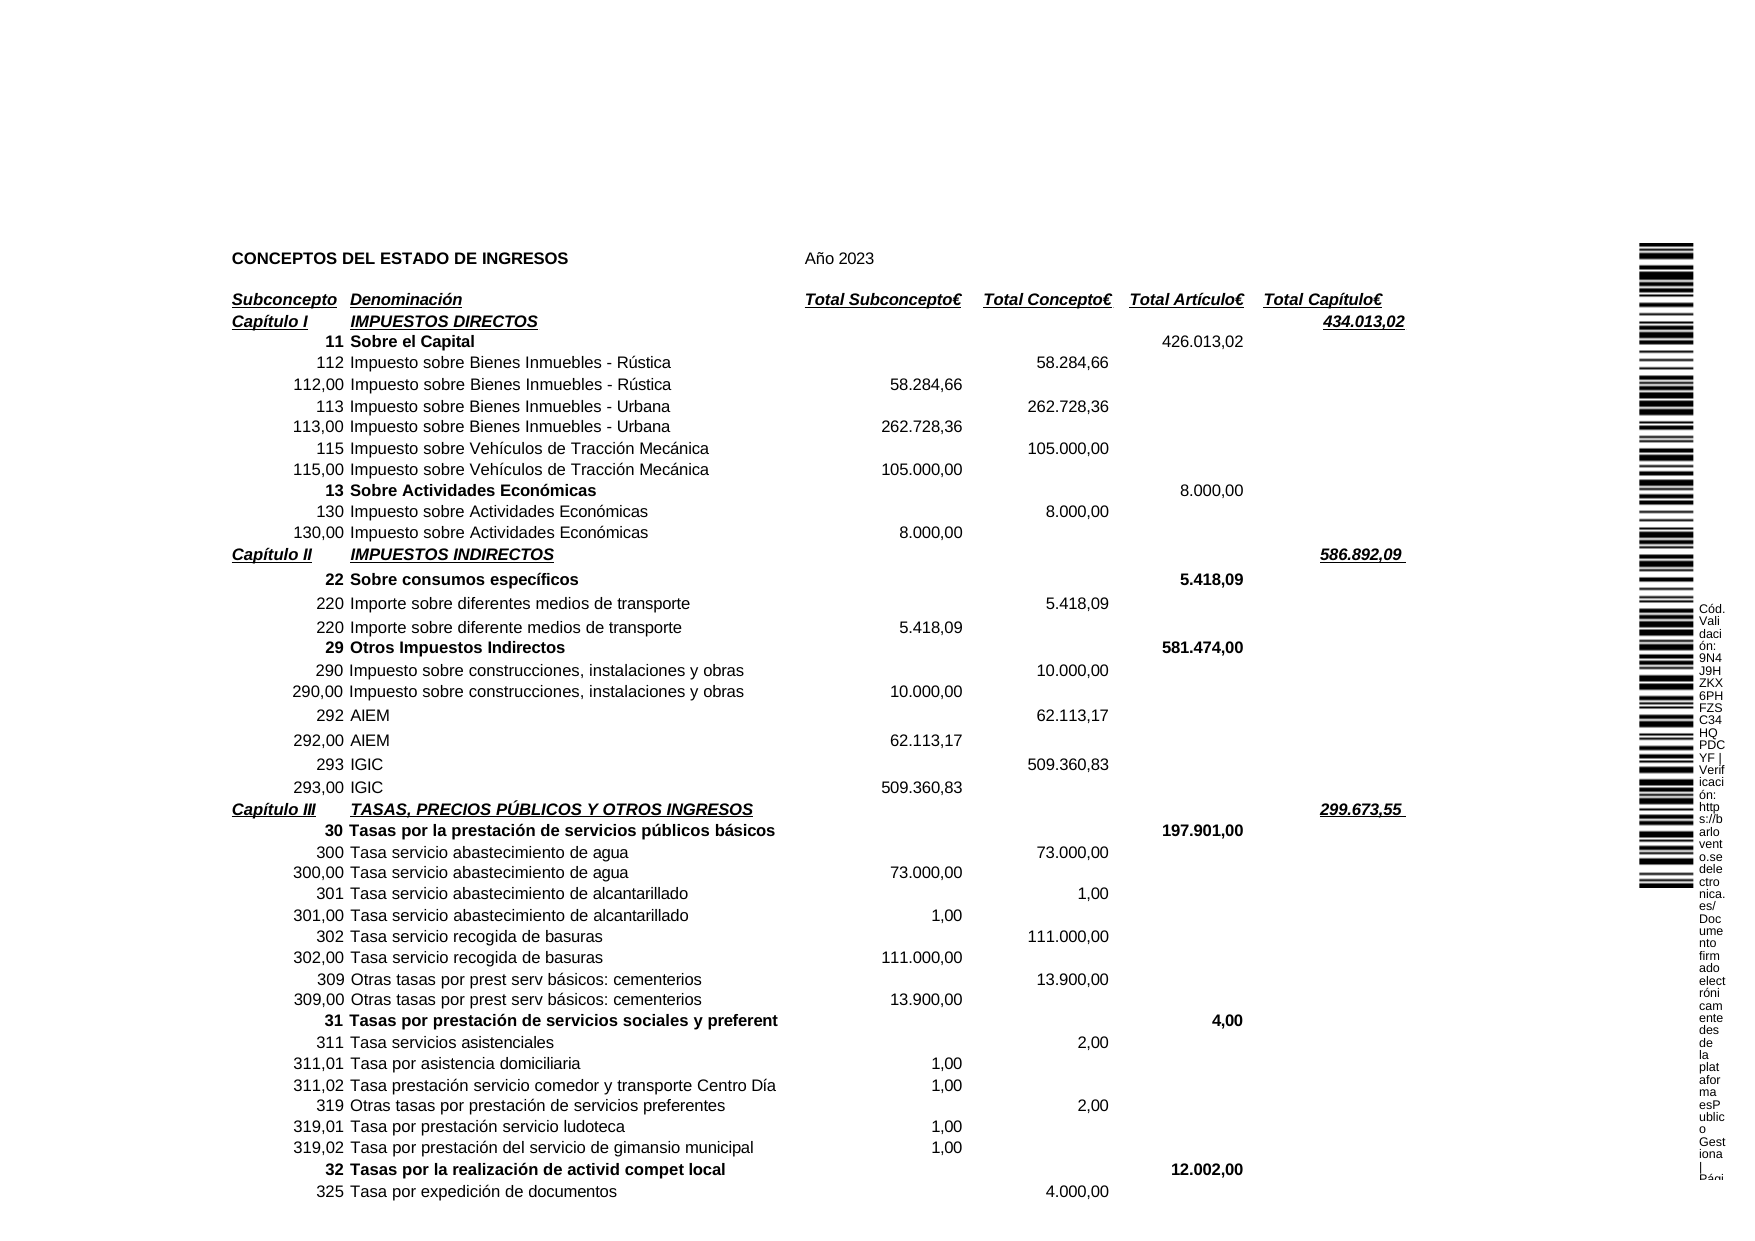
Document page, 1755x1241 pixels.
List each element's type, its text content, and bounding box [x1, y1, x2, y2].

table_cell [1121, 502, 1254, 523]
table_cell 197.901,00 [1121, 821, 1254, 842]
table_cell [791, 1181, 973, 1206]
table_cell [973, 616, 1121, 660]
table_cell [1255, 1181, 1411, 1206]
text Cód. Validación: 9N4J9HZKX6PHFZSC34HQPDCYF | Verificación: https://barlovento.sedelectronica.es/ Documento firmado electrónicamente desde la plataforma esPublico Gestiona | Página 3 de 7 [1699, 603, 1726, 1180]
table_header [973, 244, 1411, 279]
table_cell 509.360,83 [973, 753, 1121, 777]
table_cell [1255, 592, 1411, 616]
table_cell [1121, 753, 1254, 777]
table_cell [791, 821, 973, 842]
table_cell [973, 1160, 1121, 1181]
table_cell [1121, 1054, 1254, 1075]
table_cell [973, 1011, 1121, 1033]
table_cell 111.000,00 [791, 948, 973, 969]
table_cell 62.113,17 [973, 704, 1121, 728]
table_cell 32 Tasas por la realización de activid compet local [226, 1160, 791, 1181]
table_cell [791, 481, 973, 502]
table_cell 319,01 Tasa por prestación servicio ludoteca [226, 1117, 791, 1138]
table_cell [791, 354, 973, 375]
table_cell [973, 375, 1121, 396]
table_cell [1255, 906, 1411, 948]
table_cell 293 IGIC [226, 753, 791, 777]
table_cell 105.000,00 [791, 439, 973, 481]
table_cell [1121, 1181, 1254, 1206]
table_cell [1255, 948, 1411, 969]
table_cell [973, 821, 1121, 842]
table_cell [973, 800, 1121, 821]
table_cell 2,00 [973, 1075, 1121, 1117]
table_cell 301 Tasa servicio abastecimiento de alcantarillado [226, 884, 791, 906]
table_cell 292 AIEM [226, 704, 791, 728]
table_cell 302,00 Tasa servicio recogida de basuras [226, 948, 791, 969]
table_cell [791, 884, 973, 906]
table_cell [1121, 1075, 1254, 1117]
table_cell [1255, 396, 1411, 438]
table_cell 58.284,66 [791, 375, 973, 396]
table_cell 13.900,00 [791, 969, 973, 1011]
table_cell [791, 311, 973, 353]
table_cell [1255, 842, 1411, 884]
table_cell 113 Impuesto sobre Bienes Inmuebles - Urbana 113,00 Impuesto sobre Bienes Inmuebles - Urbana [226, 396, 791, 438]
table_cell [1255, 1011, 1411, 1033]
table_cell [1255, 969, 1411, 1011]
table_cell [1121, 969, 1254, 1011]
table_cell [1121, 375, 1254, 396]
table_cell 112,00 Impuesto sobre Bienes Inmuebles - Rústica [226, 375, 791, 396]
table_cell 73.000,00 [973, 842, 1121, 884]
table_cell [973, 728, 1121, 752]
table_cell [1255, 884, 1411, 906]
table_cell [1255, 660, 1411, 704]
table_cell [1255, 1139, 1411, 1159]
table_cell 1,00 [791, 1075, 973, 1117]
table_cell [1255, 523, 1411, 544]
table_cell [973, 544, 1121, 567]
table_cell 130 Impuesto sobre Actividades Económicas [226, 502, 791, 523]
table_cell 1,00 [791, 1139, 973, 1159]
table_cell [1121, 777, 1254, 799]
table_cell [1121, 906, 1254, 948]
table_cell 62.113,17 [791, 728, 973, 752]
table_cell [1255, 502, 1411, 523]
table_cell [791, 544, 973, 567]
table_cell [1121, 523, 1254, 544]
table_cell 4.000,00 [973, 1181, 1121, 1206]
table_cell Capítulo I IMPUESTOS DIRECTOS 11 Sobre el Capital [226, 311, 791, 353]
table_cell 293,00 IGIC [226, 777, 791, 799]
table_cell 220 Importe sobre diferentes medios de transporte [226, 592, 791, 616]
table_cell 130,00 Impuesto sobre Actividades Económicas [226, 523, 791, 544]
table_cell 301,00 Tasa servicio abastecimiento de alcantarillado 302 Tasa servicio recogida de basuras [226, 906, 791, 948]
table_cell [1255, 1117, 1411, 1138]
table_cell 10.000,00 [791, 660, 973, 704]
table_cell [791, 502, 973, 523]
table_cell [1121, 592, 1254, 616]
table_cell 311 Tasa servicios asistenciales [226, 1033, 791, 1054]
table_cell [1121, 660, 1254, 704]
table_cell 311,02 Tasa prestación servicio comedor y transporte Centro Día 319 Otras tasas por prestación de servicios preferentes [226, 1075, 791, 1117]
table_cell 290 Impuesto sobre construcciones, instalaciones y obras 290,00 Impuesto sobre construcciones, instalaciones y obras [226, 660, 791, 704]
table_cell [973, 777, 1121, 799]
table_cell 4,00 [1121, 1011, 1254, 1033]
table_cell 1,00 [791, 1117, 973, 1138]
table_cell [791, 704, 973, 728]
table_cell [791, 800, 973, 821]
table_cell 311,01 Tasa por asistencia domiciliaria [226, 1054, 791, 1075]
table_cell 586.892,09 [1255, 544, 1411, 567]
table_cell [1255, 821, 1411, 842]
table_cell [1255, 777, 1411, 799]
table_cell [1255, 1033, 1411, 1054]
table_cell [973, 523, 1121, 544]
table_cell [1121, 1117, 1254, 1138]
table_cell [1121, 544, 1254, 567]
table_cell 105.000,00 [973, 439, 1121, 481]
table_cell [1255, 375, 1411, 396]
table_cell [1255, 439, 1411, 481]
table_cell [1121, 439, 1254, 481]
table_cell [1121, 842, 1254, 884]
table_cell 13.900,00 [973, 969, 1121, 1011]
table_cell 58.284,66 [973, 354, 1121, 375]
table_cell [973, 567, 1121, 592]
table_cell [1255, 704, 1411, 728]
table_cell 12.002,00 [1121, 1160, 1254, 1181]
table_cell [1121, 884, 1254, 906]
table_cell [1121, 396, 1254, 438]
table_cell 220 Importe sobre diferente medios de transporte 29 Otros Impuestos Indirectos [226, 616, 791, 660]
table_cell 112 Impuesto sobre Bienes Inmuebles - Rústica [226, 354, 791, 375]
table_cell [973, 481, 1121, 502]
table_cell [1255, 728, 1411, 752]
table_cell 31 Tasas por prestación de servicios sociales y preferent [226, 1011, 791, 1033]
table_cell 299.673,55 [1255, 800, 1411, 821]
table_cell [1121, 728, 1254, 752]
table_cell Total Subconcepto€ [791, 280, 973, 311]
table_cell [1255, 567, 1411, 592]
table_cell [1255, 753, 1411, 777]
table_cell [1255, 616, 1411, 660]
table_cell [1121, 354, 1254, 375]
table_cell 434.013,02 [1255, 311, 1411, 353]
table_cell [973, 948, 1121, 969]
table_cell Total Capítulo€ [1255, 280, 1411, 311]
table_cell [1121, 800, 1254, 821]
table_cell [791, 592, 973, 616]
table_cell 262.728,36 [791, 396, 973, 438]
table_header Año 2023 [791, 244, 973, 279]
table_cell 5.418,09 [973, 592, 1121, 616]
table_cell 292,00 AIEM [226, 728, 791, 752]
table_cell Total Concepto€ [973, 280, 1121, 311]
table_cell 426.013,02 [1121, 311, 1254, 353]
table_cell 509.360,83 [791, 777, 973, 799]
table_cell 8.000,00 [973, 502, 1121, 523]
table_cell [1255, 354, 1411, 375]
table_cell 1,00 [973, 884, 1121, 906]
table_cell [973, 1054, 1121, 1075]
table_cell 581.474,00 [1121, 616, 1254, 660]
table_cell 2,00 [973, 1033, 1121, 1054]
table_cell [973, 1117, 1121, 1138]
table_cell 22 Sobre consumos específicos [226, 567, 791, 592]
table_cell 115 Impuesto sobre Vehículos de Tracción Mecánica 115,00 Impuesto sobre Vehículos de Tracción Mecánica [226, 439, 791, 481]
table_cell 5.418,09 [1121, 567, 1254, 592]
table_cell [1255, 1054, 1411, 1075]
table_cell [1255, 1160, 1411, 1181]
table_cell 319,02 Tasa por prestación del servicio de gimansio municipal [226, 1139, 791, 1159]
table_cell [1255, 1075, 1411, 1117]
table_cell [791, 567, 973, 592]
table_cell [791, 1160, 973, 1181]
table_cell 8.000,00 [791, 523, 973, 544]
table_cell 111.000,00 [973, 906, 1121, 948]
table_cell 325 Tasa por expedición de documentos [226, 1181, 791, 1206]
table_cell [791, 1011, 973, 1033]
table_cell Capítulo II IMPUESTOS INDIRECTOS [226, 544, 791, 567]
table_cell Capítulo III TASAS, PRECIOS PÚBLICOS Y OTROS INGRESOS [226, 800, 791, 821]
table_cell Total Artículo€ [1121, 280, 1254, 311]
table_header CONCEPTOS DEL ESTADO DE INGRESOS [226, 244, 791, 279]
table_cell [1121, 1139, 1254, 1159]
table_cell 5.418,09 [791, 616, 973, 660]
table_cell 262.728,36 [973, 396, 1121, 438]
table_cell 300 Tasa servicio abastecimiento de agua 300,00 Tasa servicio abastecimiento de agua [226, 842, 791, 884]
table_cell [1121, 1033, 1254, 1054]
table_cell [973, 311, 1121, 353]
table_cell [1121, 704, 1254, 728]
table_cell [973, 1139, 1121, 1159]
table_cell 1,00 [791, 906, 973, 948]
table_cell 13 Sobre Actividades Económicas [226, 481, 791, 502]
table_cell 1,00 [791, 1054, 973, 1075]
table_cell 10.000,00 [973, 660, 1121, 704]
table_cell [791, 1033, 973, 1054]
table_cell [791, 753, 973, 777]
table_cell [1255, 481, 1411, 502]
table_cell 309 Otras tasas por prest serv básicos: cementerios 309,00 Otras tasas por prest serv básicos: cementerios [226, 969, 791, 1011]
table_cell [1121, 948, 1254, 969]
table_cell Subconcepto Denominación [226, 280, 791, 311]
table_cell 30 Tasas por la prestación de servicios públicos básicos [226, 821, 791, 842]
table_cell 8.000,00 [1121, 481, 1254, 502]
table_cell 73.000,00 [791, 842, 973, 884]
